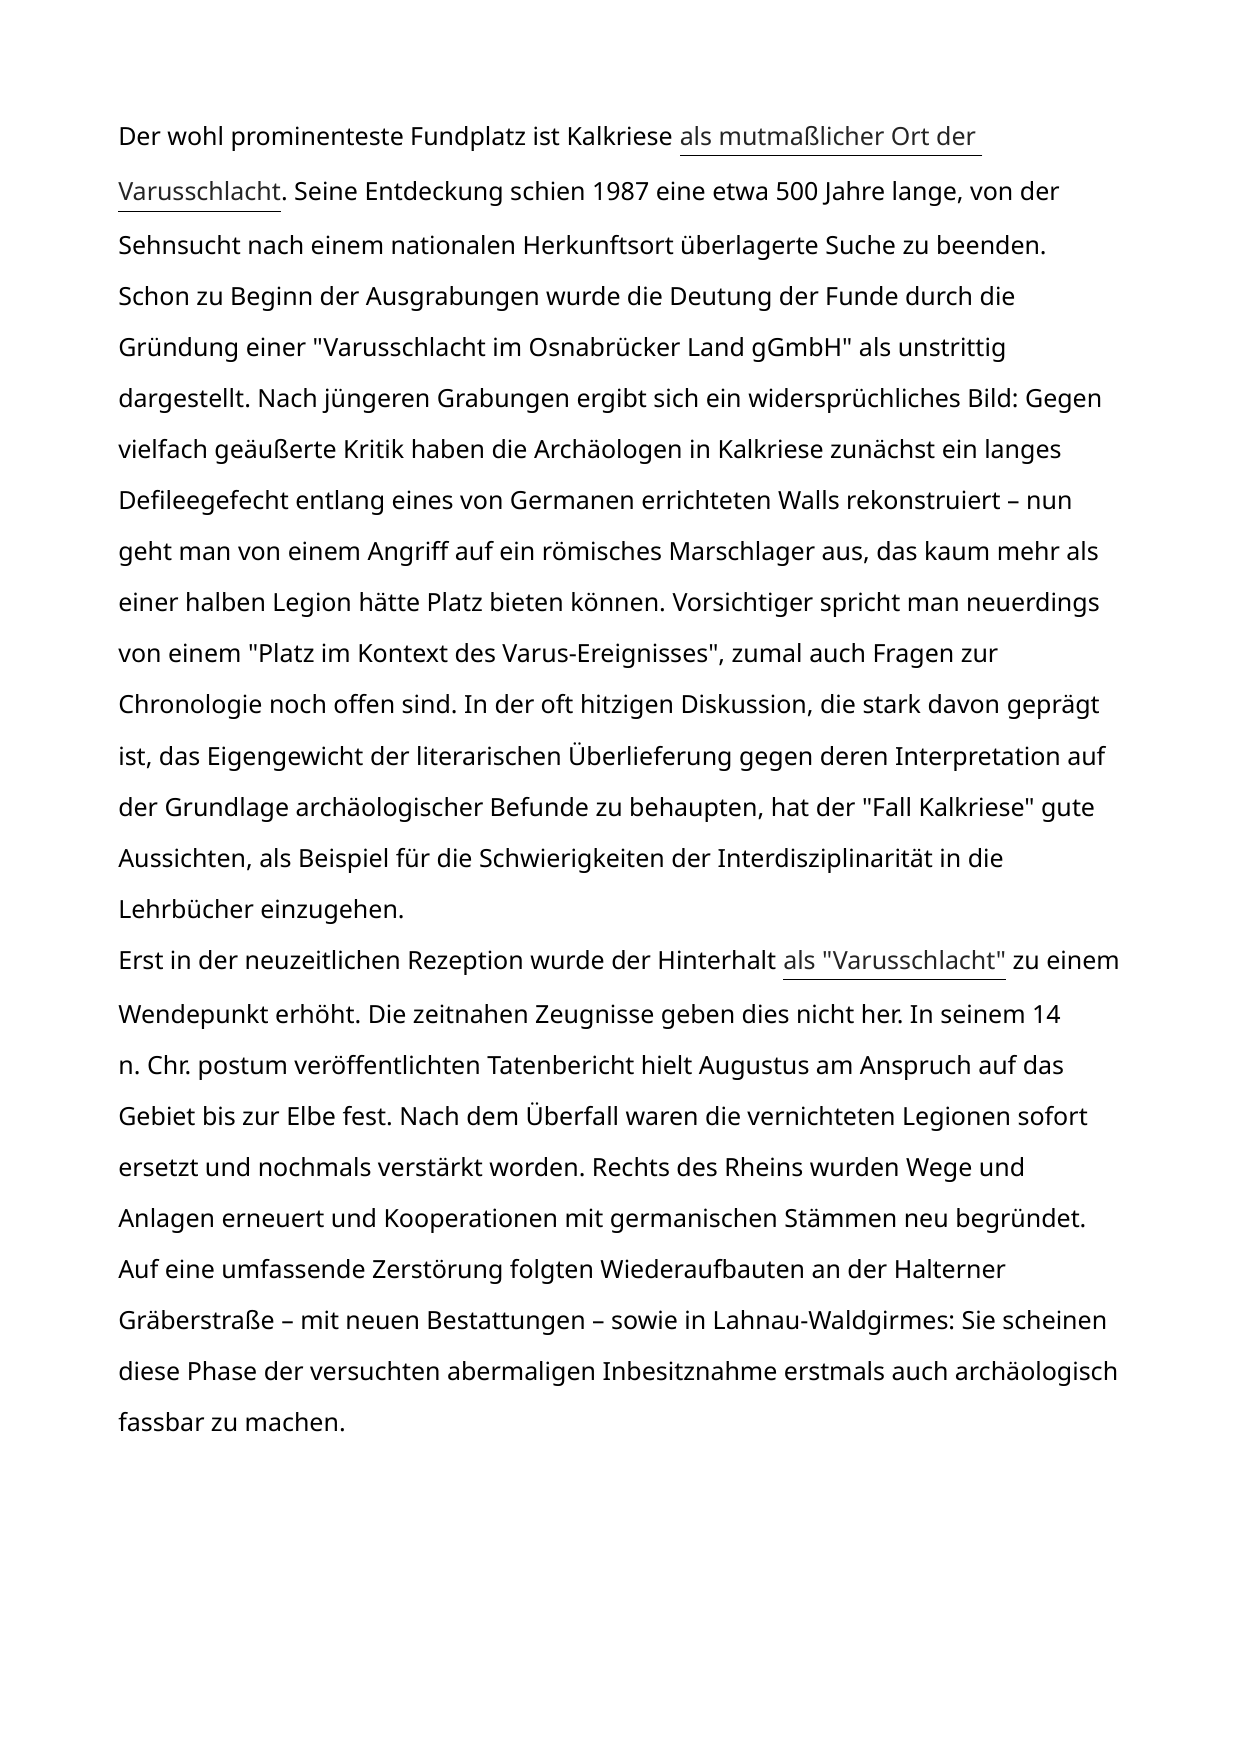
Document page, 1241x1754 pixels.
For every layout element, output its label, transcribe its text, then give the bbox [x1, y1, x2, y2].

text Der wohl prominenteste Fundplatz ist Kalkriese als mutmaßlicher Ort der Varusschlacht. Seine Entdeckung schien 1987 eine etwa 500 Jahre lange, von der Sehnsucht nach einem nationalen Herkunftsort überlagerte Suche zu beenden. Schon zu Beginn der Ausgrabungen wurde die Deutung der Funde durch die Gründung einer "Varusschlacht im Osnabrücker Land gGmbH" als unstrittig dargestellt. Nach jüngeren Grabungen ergibt sich ein widersprüchliches Bild: Gegen vielfach geäußerte Kritik haben die Archäologen in Kalkriese zunächst ein langes Defileegefecht entlang eines von Germanen errichteten Walls rekonstruiert – nun geht man von einem Angriff auf ein römisches Marschlager aus, das kaum mehr als einer halben Legion hätte Platz bieten können. Vorsichtiger spricht man neuerdings von einem "Platz im Kontext des Varus-Ereignisses", zumal auch Fragen zur Chronologie noch offen sind. In der oft hitzigen Diskussion, die stark davon geprägt ist, das Eigengewicht der literarischen Überlieferung gegen deren Interpretation auf der Grundlage archäologischer Befunde zu behaupten, hat der "Fall Kalkriese" gute Aussichten, als Beispiel für die Schwierigkeiten der Interdisziplinarität in die Lehrbücher einzugehen. [118, 118, 1122, 925]
text Erst in der neuzeitlichen Rezeption wurde der Hinterhalt als "Varusschlacht" zu einem Wendepunkt erhöht. Die zeitnahen Zeugnisse geben dies nicht her. In seinem 14 n. Chr. postum veröffentlichten Tatenbericht hielt Augustus am Anspruch auf das Gebiet bis zur Elbe fest. Nach dem Überfall waren die vernichteten Legionen sofort ersetzt und nochmals verstärkt worden. Rechts des Rheins wurden Wege und Anlagen erneuert und Kooperationen mit germanischen Stämmen neu begründet. Auf eine umfassende Zerstörung folgten Wiederaufbauten an der Halterner Gräberstraße – mit neuen Bestattungen – sowie in Lahnau-Waldgirmes: Sie scheinen diese Phase der versuchten abermaligen Inbesitznahme erstmals auch archäologisch fassbar zu machen. [118, 942, 1122, 1439]
